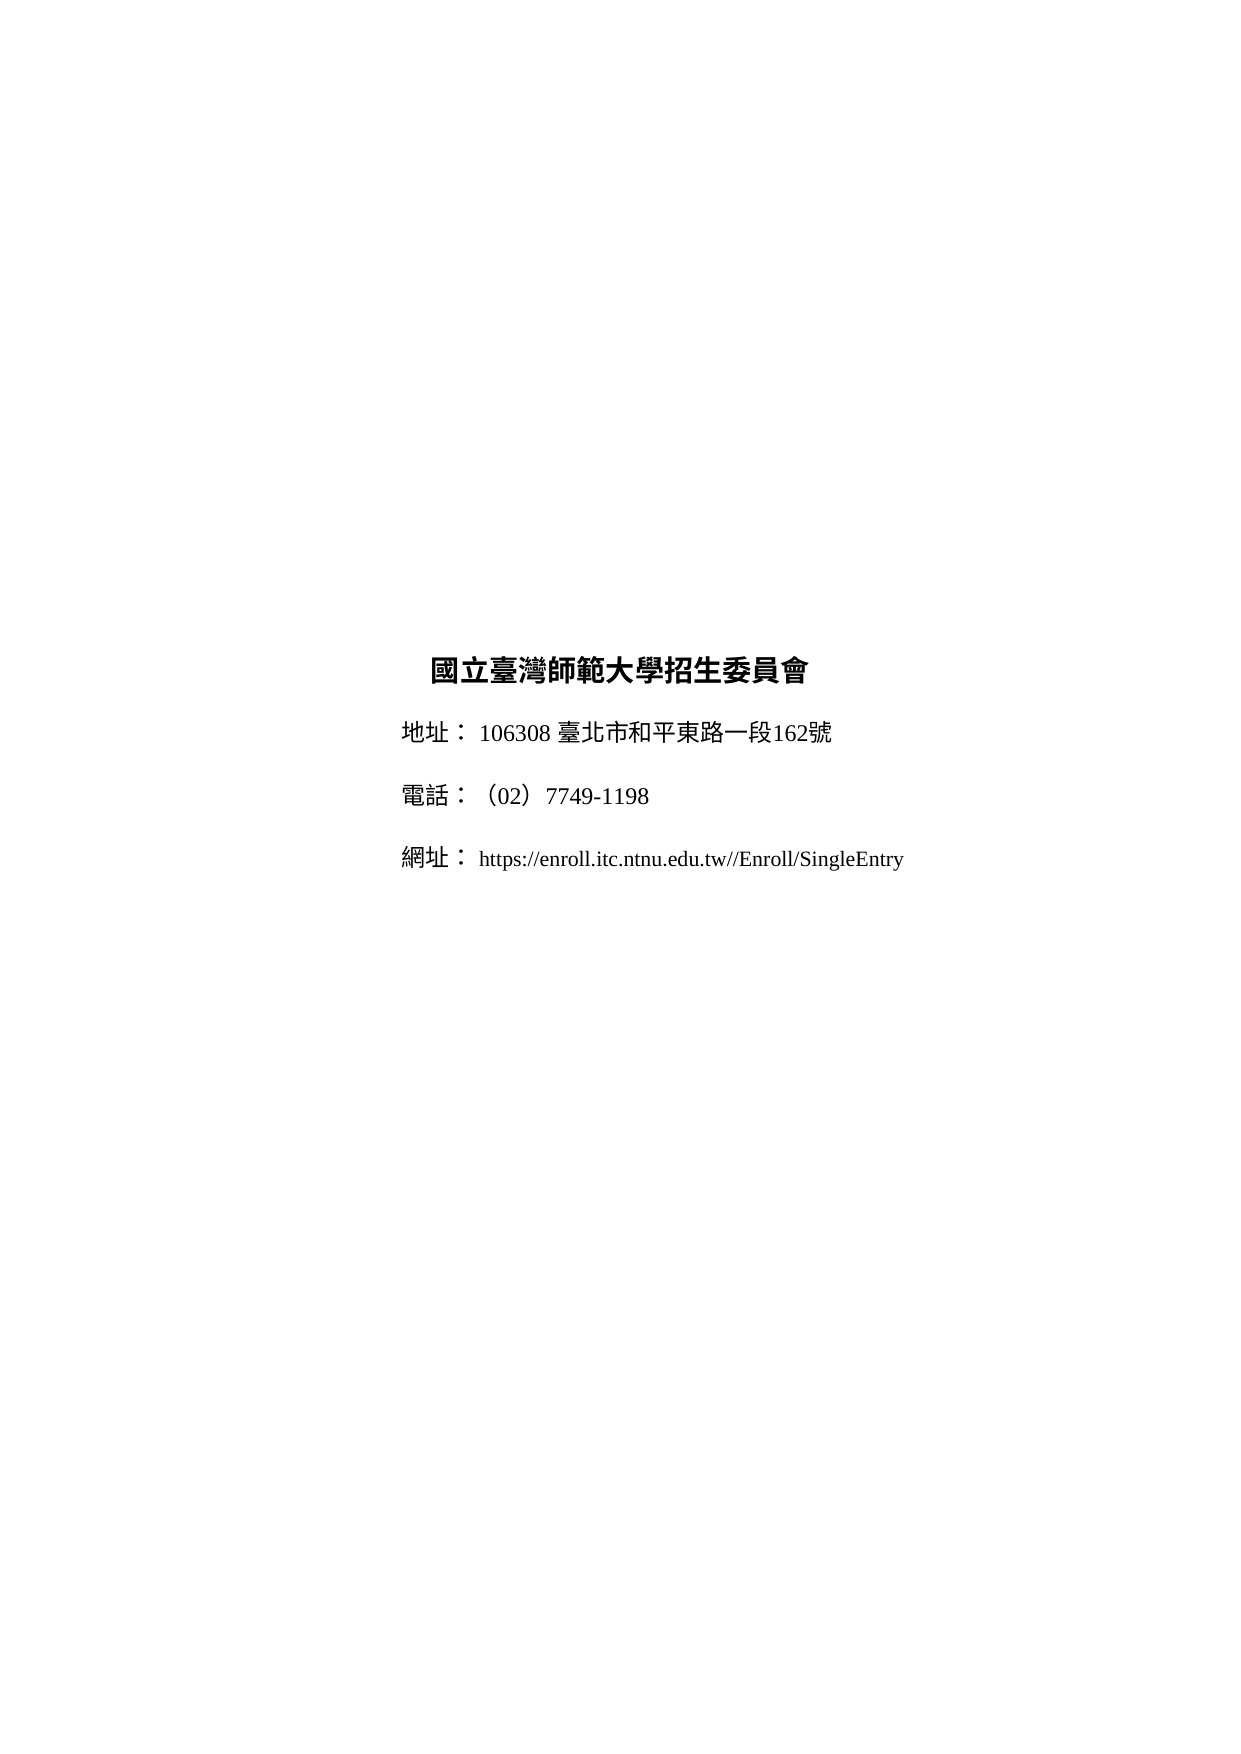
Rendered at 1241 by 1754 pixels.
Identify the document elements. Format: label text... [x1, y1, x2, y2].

text 網址： https://enroll.itc.ntnu.edu.tw//Enroll/SingleEntry [402, 814, 1134, 877]
text 地址： 106308 臺北市和平東路一段162號 [402, 689, 1134, 752]
text 電話：（02）7749-1198 [402, 752, 1134, 814]
text 國立臺灣師範大學招生委員會 [106, 627, 1134, 689]
